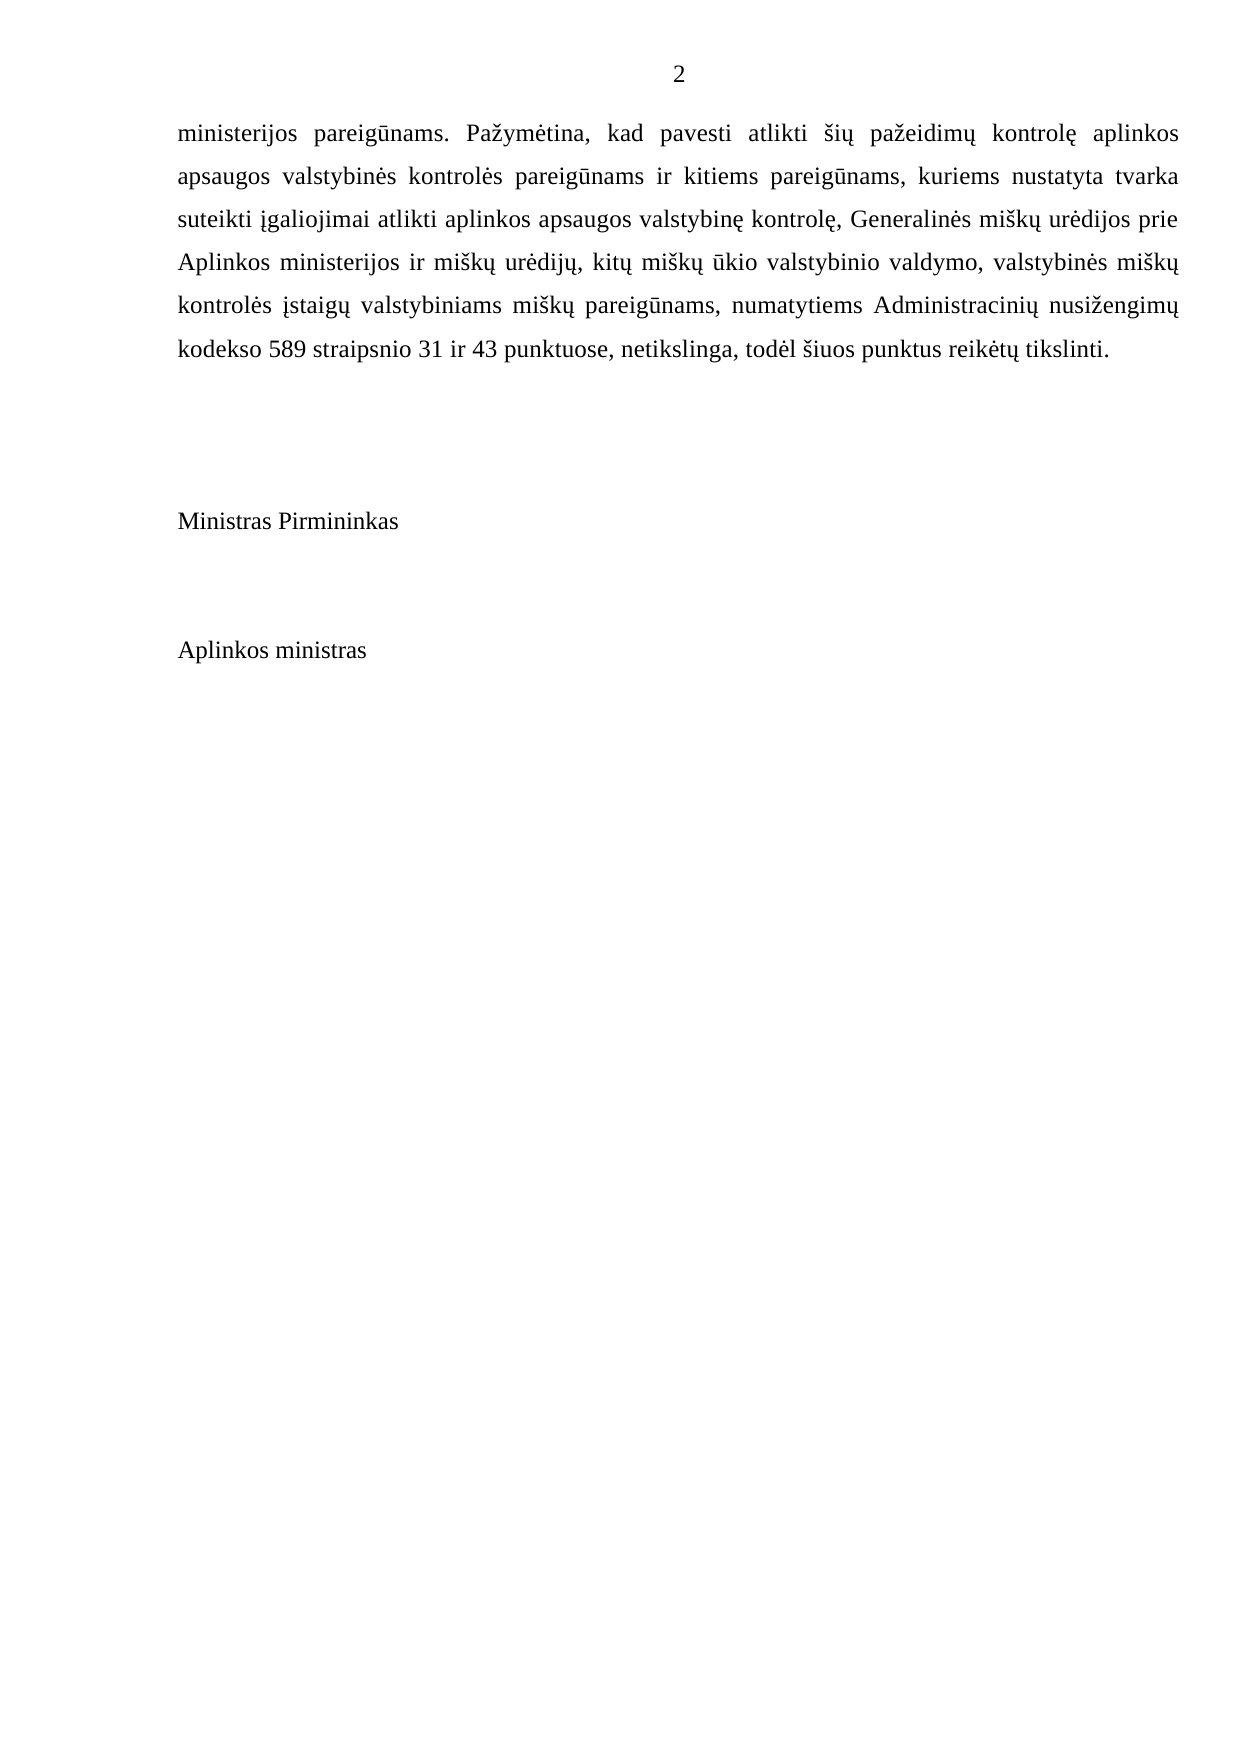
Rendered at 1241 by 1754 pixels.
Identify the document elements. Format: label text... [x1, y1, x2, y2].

text Aplinkos ministras [177, 636, 1181, 664]
text Ministras Pirmininkas [177, 506, 1181, 535]
text ministerijos pareigūnams. Pažymėtina, kad pavesti atlikti šių pažeidimų kontrolę aplinkos apsaugos valstybinės kontrolės pareigūnams ir kitiems pareigūnams, kuriems nustatyta tvarka suteikti įgaliojimai atlikti aplinkos apsaugos valstybinę kontrolę, Generalinės miškų urėdijos prie Aplinkos ministerijos ir miškų urėdijų, kitų miškų ūkio valstybinio valdymo, valstybinės miškų kontrolės įstaigų valstybiniams miškų pareigūnams, numatytiems Administracinių nusižengimų kodekso 589 straipsnio 31 ir 43 punktuose, netikslinga, todėl šiuos punktus reikėtų tikslinti. [177, 118, 1181, 362]
